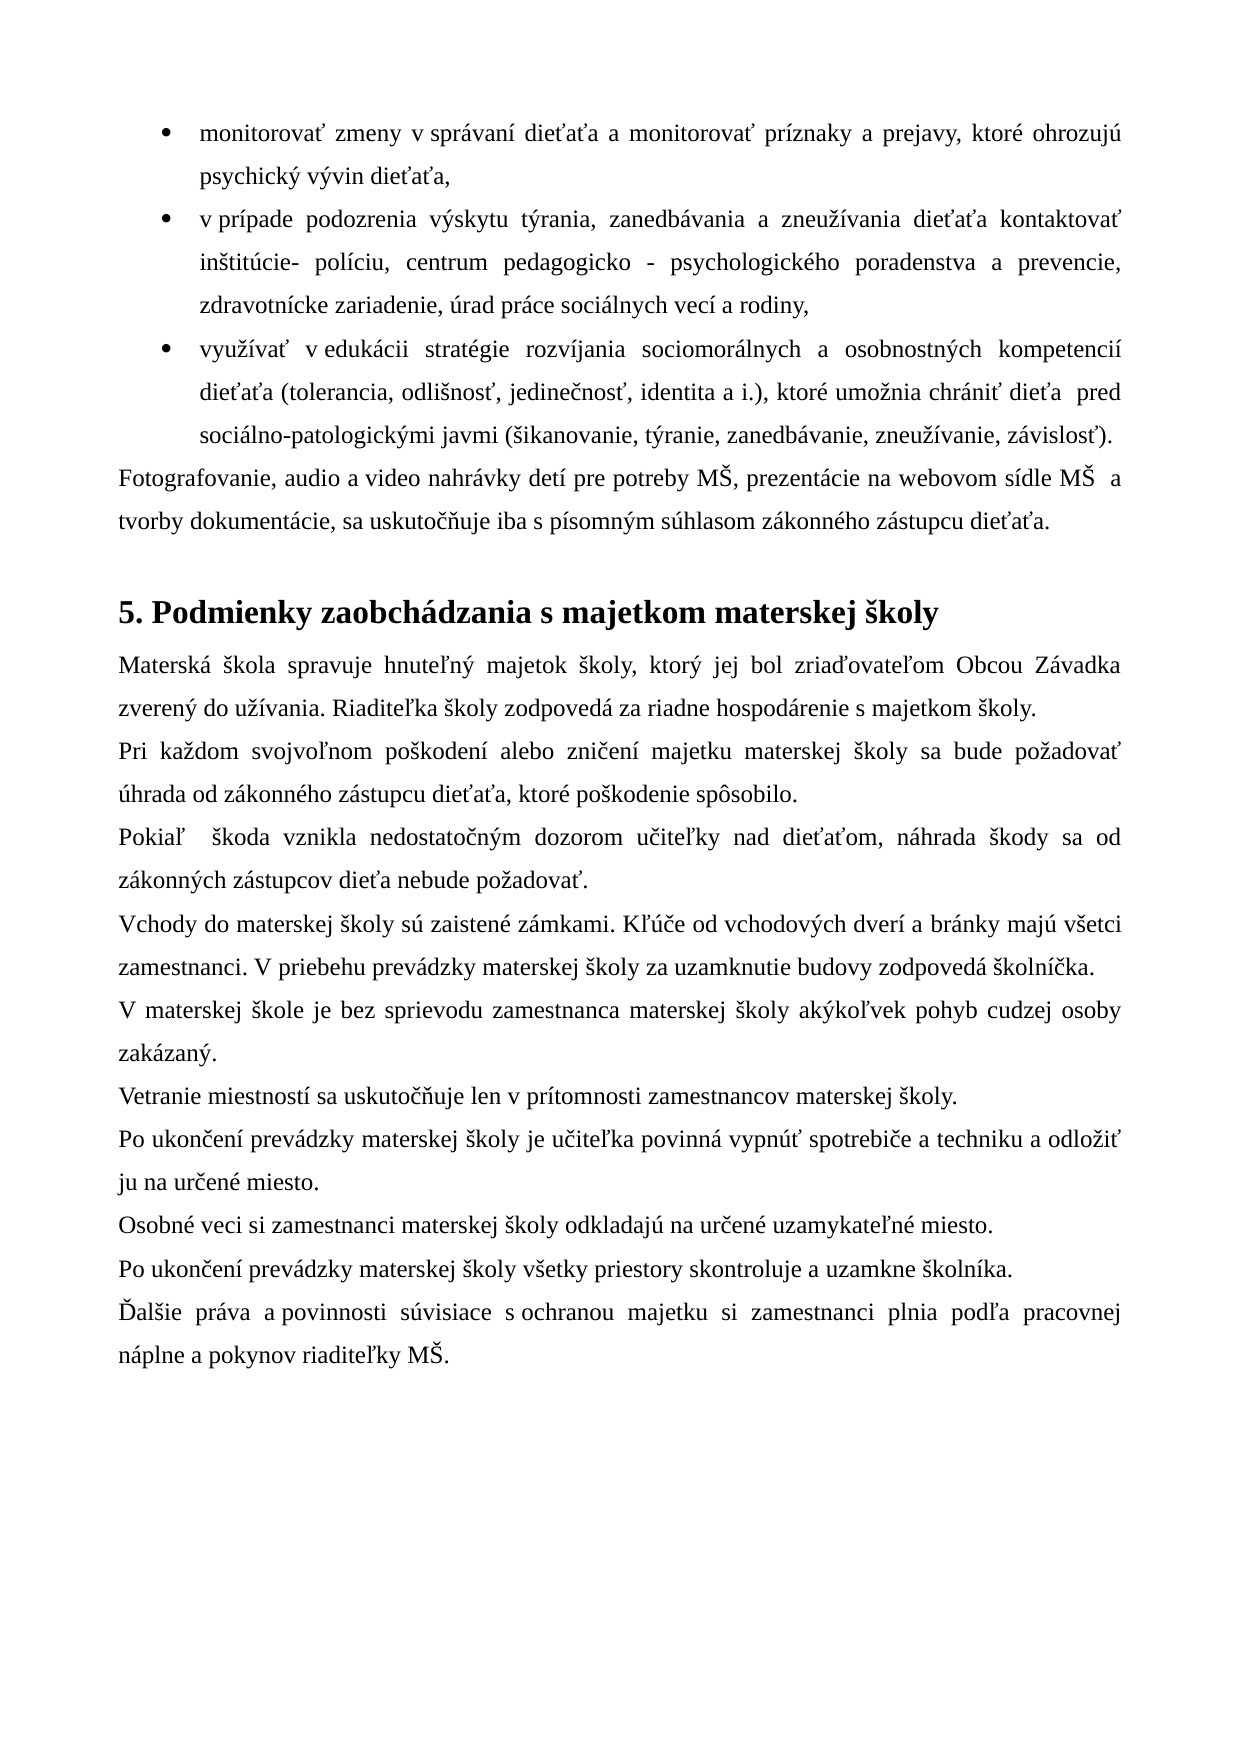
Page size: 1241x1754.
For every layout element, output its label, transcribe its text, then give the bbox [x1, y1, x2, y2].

list využívať v edukácii stratégie rozvíjania sociomorálnych a osobnostných kompetencií dieťaťa (tolerancia, odlišnosť, jedinečnosť, identita a i.), ktoré umožnia chrániť dieťa pred sociálno-patologickými javmi (šikanovanie, týranie, zanedbávanie, zneužívanie, závislosť). [162, 334, 1122, 449]
text Ďalšie práva a povinnosti súvisiace s ochranou majetku si zamestnanci plnia podľa pracovnej náplne a pokynov riaditeľky MŠ. [118, 1297, 1122, 1369]
text V materskej škole je bez sprievodu zamestnanca materskej školy akýkoľvek pohyb cudzej osoby zakázaný. [118, 995, 1122, 1067]
list v prípade podozrenia výskytu týrania, zanedbávania a zneužívania dieťaťa kontaktovať inštitúcie- políciu, centrum pedagogicko - psychologického poradenstva a prevencie, zdravotnícke zariadenie, úrad práce sociálnych vecí a rodiny, [162, 204, 1122, 319]
list monitorovať zmeny v správaní dieťaťa a monitorovať príznaky a prejavy, ktoré ohrozujú psychický vývin dieťaťa, [162, 118, 1122, 190]
text Po ukončení prevádzky materskej školy je učiteľka povinná vypnúť spotrebiče a techniku a odložiť ju na určené miesto. [118, 1124, 1122, 1196]
text Pokiaľ škoda vznikla nedostatočným dozorom učiteľky nad dieťaťom, náhrada škody sa od zákonných zástupcov dieťa nebude požadovať. [118, 822, 1122, 894]
text Vchody do materskej školy sú zaistené zámkami. Kľúče od vchodových dverí a bránky majú všetci zamestnanci. V priebehu prevádzky materskej školy za uzamknutie budovy zodpovedá školníčka. [118, 909, 1122, 981]
text Po ukončení prevádzky materskej školy všetky priestory skontroluje a uzamkne školníka. [118, 1254, 1122, 1282]
text Fotografovanie, audio a video nahrávky detí pre potreby MŠ, prezentácie na webovom sídle MŠ a tvorby dokumentácie, sa uskutočňuje iba s písomným súhlasom zákonného zástupcu dieťaťa. [118, 463, 1122, 535]
text 5. Podmienky zaobchádzania s majetkom materskej školy [118, 592, 1122, 631]
text Osobné veci si zamestnanci materskej školy odkladajú na určené uzamykateľné miesto. [118, 1211, 1122, 1239]
text Pri každom svojvoľnom poškodení alebo zničení majetku materskej školy sa bude požadovať úhrada od zákonného zástupcu dieťaťa, ktoré poškodenie spôsobilo. [118, 736, 1122, 808]
text Materská škola spravuje hnuteľný majetok školy, ktorý jej bol zriaďovateľom Obcou Závadka zverený do užívania. Riaditeľka školy zodpovedá za riadne hospodárenie s majetkom školy. [118, 650, 1122, 722]
text Vetranie miestností sa uskutočňuje len v prítomnosti zamestnancov materskej školy. [118, 1081, 1122, 1110]
